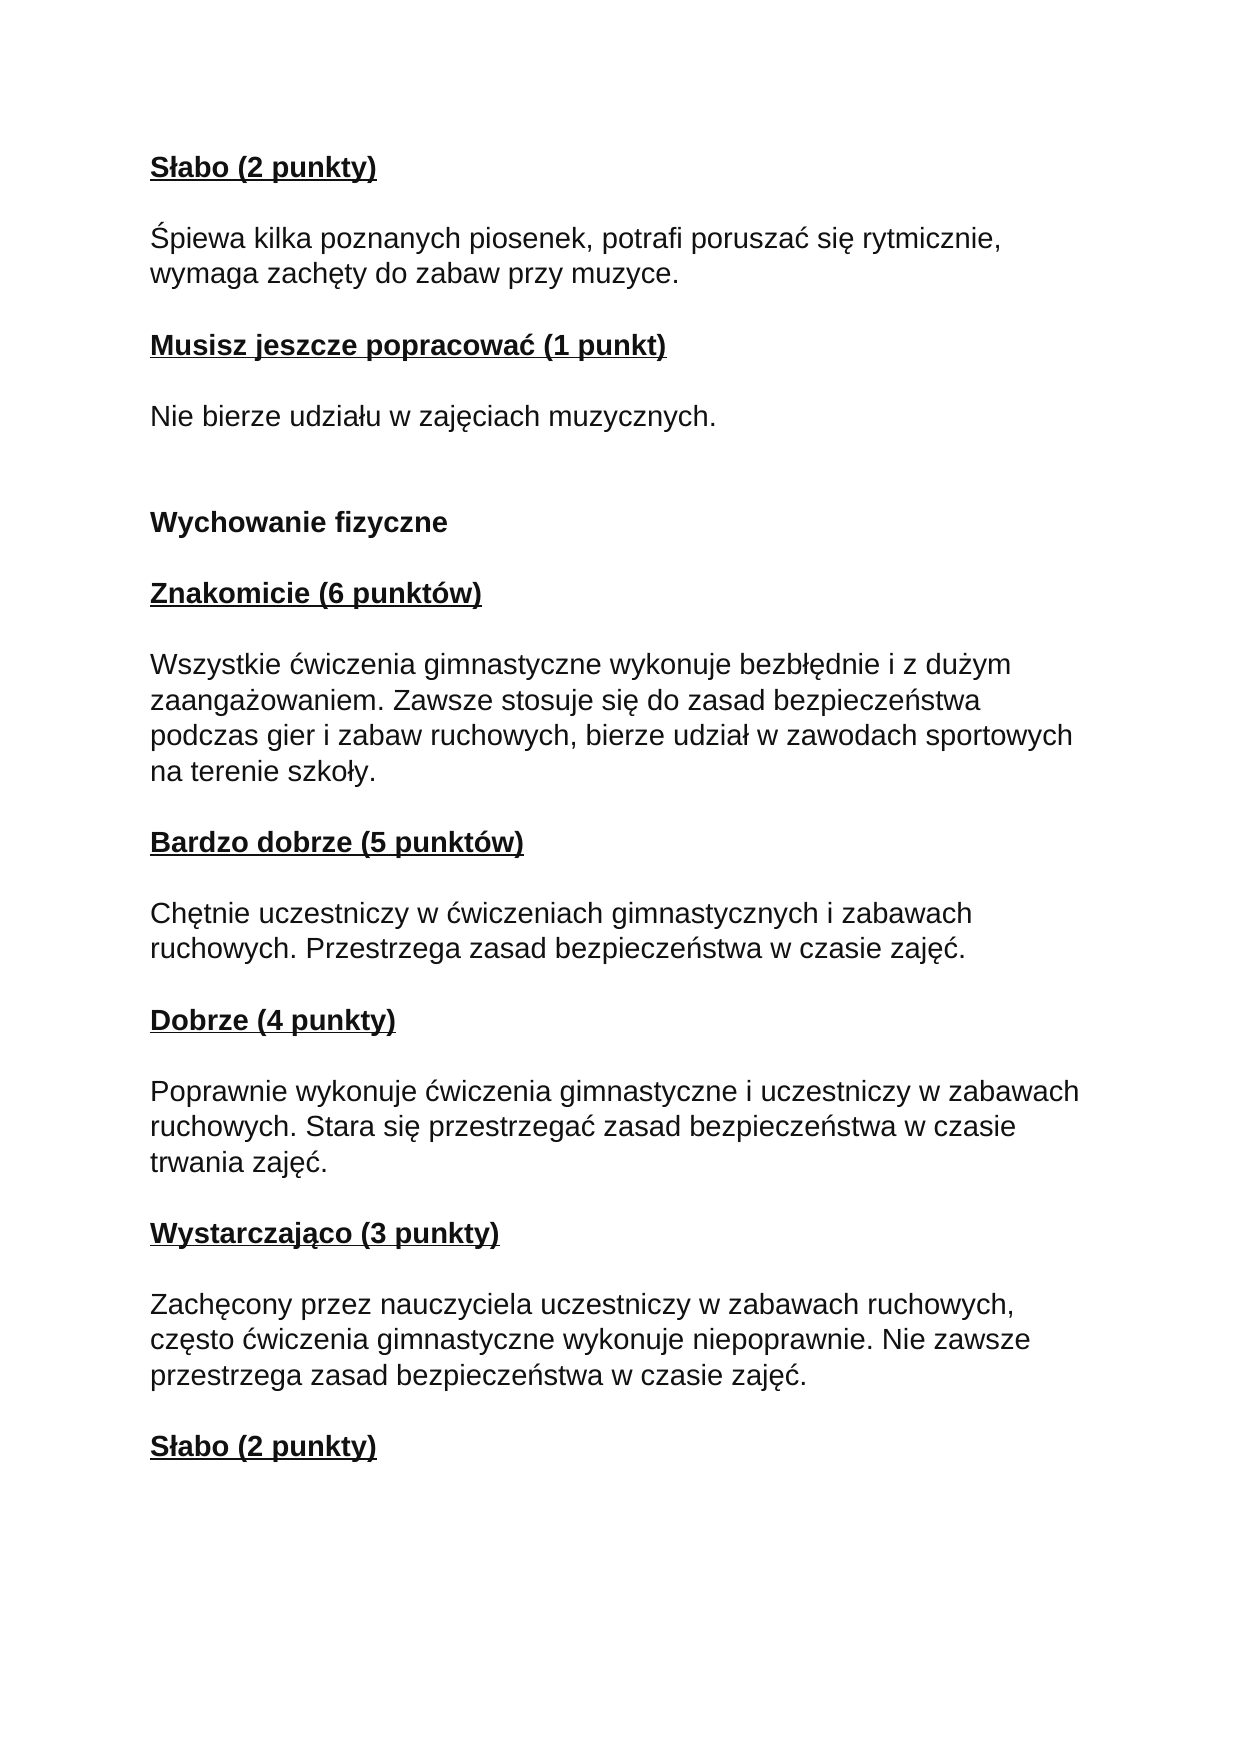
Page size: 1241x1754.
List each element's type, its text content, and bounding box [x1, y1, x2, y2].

text Znakomicie (6 punktów) [150, 576, 1090, 645]
text Bardzo dobrze (5 punktów) [150, 825, 1090, 894]
text Słabo (2 punkty) [150, 150, 1090, 219]
text Zachęcony przez nauczyciela uczestniczy w zabawach ruchowych, często ćwiczenia gimnastyczne wykonuje niepoprawnie. Nie zawsze przestrzega zasad bezpieczeństwa w czasie zajęć. [150, 1287, 1090, 1391]
text Nie bierze udziału w zajęciach muzycznych. [150, 399, 1090, 432]
text Wychowanie fizyczne [150, 505, 1090, 539]
text Śpiewa kilka poznanych piosenek, potrafi poruszać się rytmicznie, wymaga zachęty do zabaw przy muzyce. [150, 221, 1090, 290]
text Słabo (2 punkty) [150, 1429, 1090, 1498]
text Dobrze (4 punkty) [150, 1002, 1090, 1072]
text Chętnie uczestniczy w ćwiczeniach gimnastycznych i zabawach ruchowych. Przestrzega zasad bezpieczeństwa w czasie zajęć. [150, 896, 1090, 965]
text Poprawnie wykonuje ćwiczenia gimnastyczne i uczestniczy w zabawach ruchowych. Stara się przestrzegać zasad bezpieczeństwa w czasie trwania zajęć. [150, 1073, 1090, 1178]
text Wystarczająco (3 punkty) [150, 1216, 1090, 1285]
text Musisz jeszcze popracować (1 punkt) [150, 328, 1090, 397]
text Wszystkie ćwiczenia gimnastyczne wykonuje bezbłędnie i z dużym zaangażowaniem. Zawsze stosuje się do zasad bezpieczeństwa podczas gier i zabaw ruchowych, bierze udział w zawodach sportowych na terenie szkoły. [150, 647, 1090, 787]
